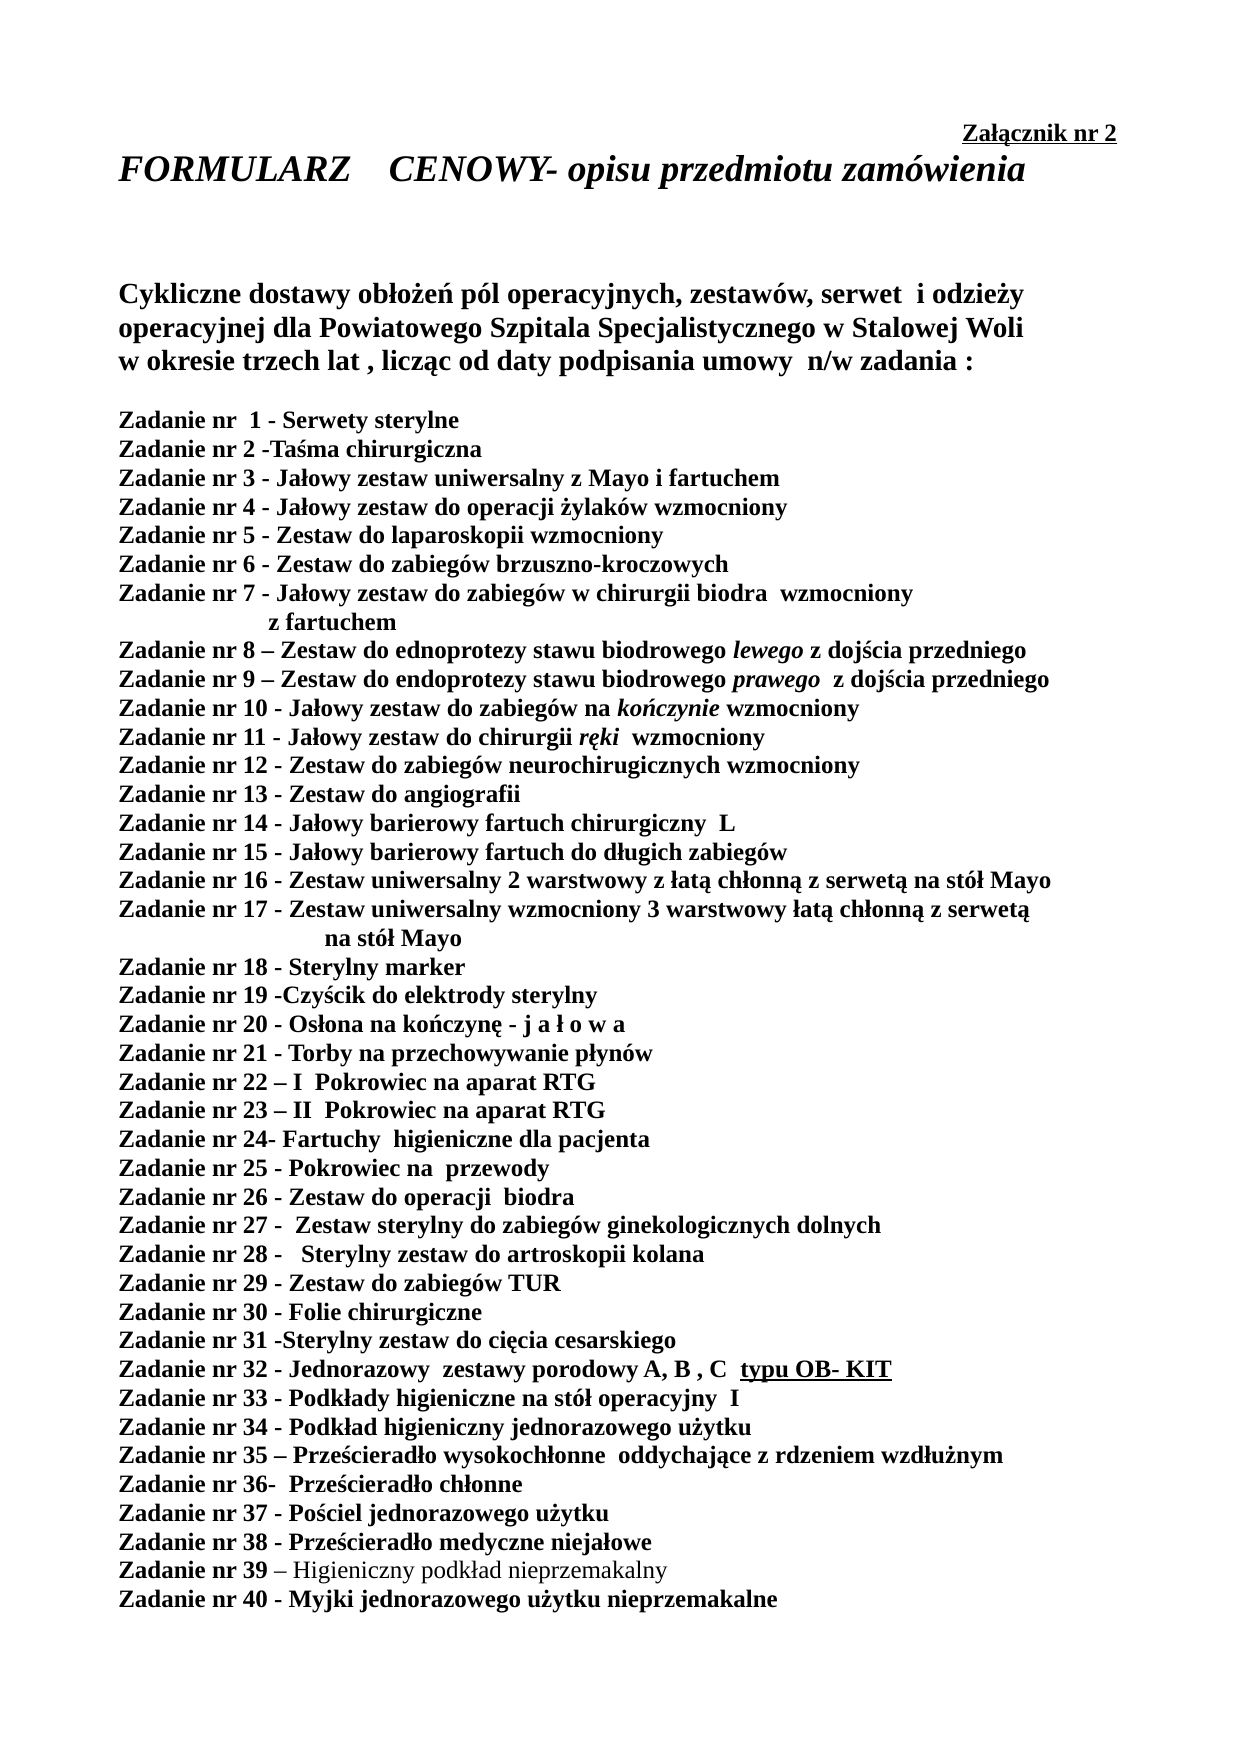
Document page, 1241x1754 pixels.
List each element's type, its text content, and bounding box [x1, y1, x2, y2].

text Zadanie nr 2 -Taśma chirurgiczna [118, 434, 1122, 463]
text Zadanie nr 6 - Zestaw do zabiegów brzuszno-kroczowych [118, 549, 1122, 578]
text Zadanie nr 4 - Jałowy zestaw do operacji żylaków wzmocniony [118, 492, 1122, 521]
text Zadanie nr 38 - Prześcieradło medyczne niejałowe [118, 1527, 1122, 1556]
text Zadanie nr 36- Prześcieradło chłonne [118, 1469, 1122, 1498]
text Zadanie nr 1 - Serwety sterylne [118, 406, 1122, 434]
text Zadanie nr 3 - Jałowy zestaw uniwersalny z Mayo i fartuchem [118, 463, 1122, 492]
text Zadanie nr 39 – Higieniczny podkład nieprzemakalny [118, 1556, 1122, 1584]
text Zadanie nr 14 - Jałowy barierowy fartuch chirurgiczny L [118, 808, 1122, 837]
text Zadanie nr 11 - Jałowy zestaw do chirurgii ręki wzmocniony [118, 722, 1122, 751]
text Zadanie nr 33 - Podkłady higieniczne na stół operacyjny I [118, 1383, 1122, 1412]
text Zadanie nr 35 – Prześcieradło wysokochłonne oddychające z rdzeniem wzdłużnym [118, 1441, 1122, 1469]
text na stół Mayo [118, 923, 1122, 952]
text Zadanie nr 40 - Myjki jednorazowego użytku nieprzemakalne [118, 1584, 1122, 1613]
text Zadanie nr 9 – Zestaw do endoprotezy stawu biodrowego prawego z dojścia przedniego [118, 664, 1122, 693]
text Zadanie nr 27 - Zestaw sterylny do zabiegów ginekologicznych dolnych [118, 1211, 1122, 1239]
text Zadanie nr 30 - Folie chirurgiczne [118, 1297, 1122, 1326]
text Zadanie nr 29 - Zestaw do zabiegów TUR [118, 1268, 1122, 1297]
text Cykliczne dostawy obłożeń pól operacyjnych, zestawów, serwet i odzieży operacyjnej dla Powiatowego Szpitala Specjalistycznego w Stalowej Woli w okresie trzech lat , licząc od daty podpisania umowy n/w zadania : [118, 276, 1122, 377]
text Zadanie nr 5 - Zestaw do laparoskopii wzmocniony [118, 521, 1122, 549]
text Załącznik nr 2 [962, 118, 1122, 147]
text Zadanie nr 28 - Sterylny zestaw do artroskopii kolana [118, 1239, 1122, 1268]
text Zadanie nr 7 - Jałowy zestaw do zabiegów w chirurgii biodra wzmocniony [118, 578, 1122, 607]
text Zadanie nr 12 - Zestaw do zabiegów neurochirugicznych wzmocniony [118, 751, 1122, 779]
text Zadanie nr 24- Fartuchy higieniczne dla pacjenta [118, 1124, 1122, 1153]
text Zadanie nr 25 - Pokrowiec na przewody [118, 1153, 1122, 1182]
text Zadanie nr 20 - Osłona na kończynę - j a ł o w a [118, 1009, 1122, 1038]
text Zadanie nr 13 - Zestaw do angiografii [118, 779, 1122, 808]
text Zadanie nr 15 - Jałowy barierowy fartuch do długich zabiegów [118, 837, 1122, 866]
text Zadanie nr 10 - Jałowy zestaw do zabiegów na kończynie wzmocniony [118, 693, 1122, 722]
text Zadanie nr 8 – Zestaw do ednoprotezy stawu biodrowego lewego z dojścia przedniego [118, 636, 1122, 664]
text Zadanie nr 37 - Pościel jednorazowego użytku [118, 1498, 1122, 1527]
text Zadanie nr 23 – II Pokrowiec na aparat RTG [118, 1096, 1122, 1124]
text Zadanie nr 19 -Czyścik do elektrody sterylny [118, 981, 1122, 1009]
text Zadanie nr 31 -Sterylny zestaw do cięcia cesarskiego [118, 1326, 1122, 1354]
text Zadanie nr 34 - Podkład higieniczny jednorazowego użytku [118, 1412, 1122, 1441]
text Zadanie nr 21 - Torby na przechowywanie płynów [118, 1038, 1122, 1067]
text Zadanie nr 18 - Sterylny marker [118, 952, 1122, 981]
text FORMULARZ CENOWY- opisu przedmiotu zamówienia [118, 147, 1122, 190]
text Zadanie nr 32 - Jednorazowy zestawy porodowy A, B , C typu OB- KIT [118, 1354, 1122, 1383]
text Zadanie nr 17 - Zestaw uniwersalny wzmocniony 3 warstwowy łatą chłonną z serwetą [118, 894, 1122, 923]
text Zadanie nr 16 - Zestaw uniwersalny 2 warstwowy z łatą chłonną z serwetą na stół Mayo [118, 866, 1122, 894]
text Zadanie nr 22 – I Pokrowiec na aparat RTG [118, 1067, 1122, 1096]
text z fartuchem [118, 607, 1122, 636]
text Zadanie nr 26 - Zestaw do operacji biodra [118, 1182, 1122, 1211]
